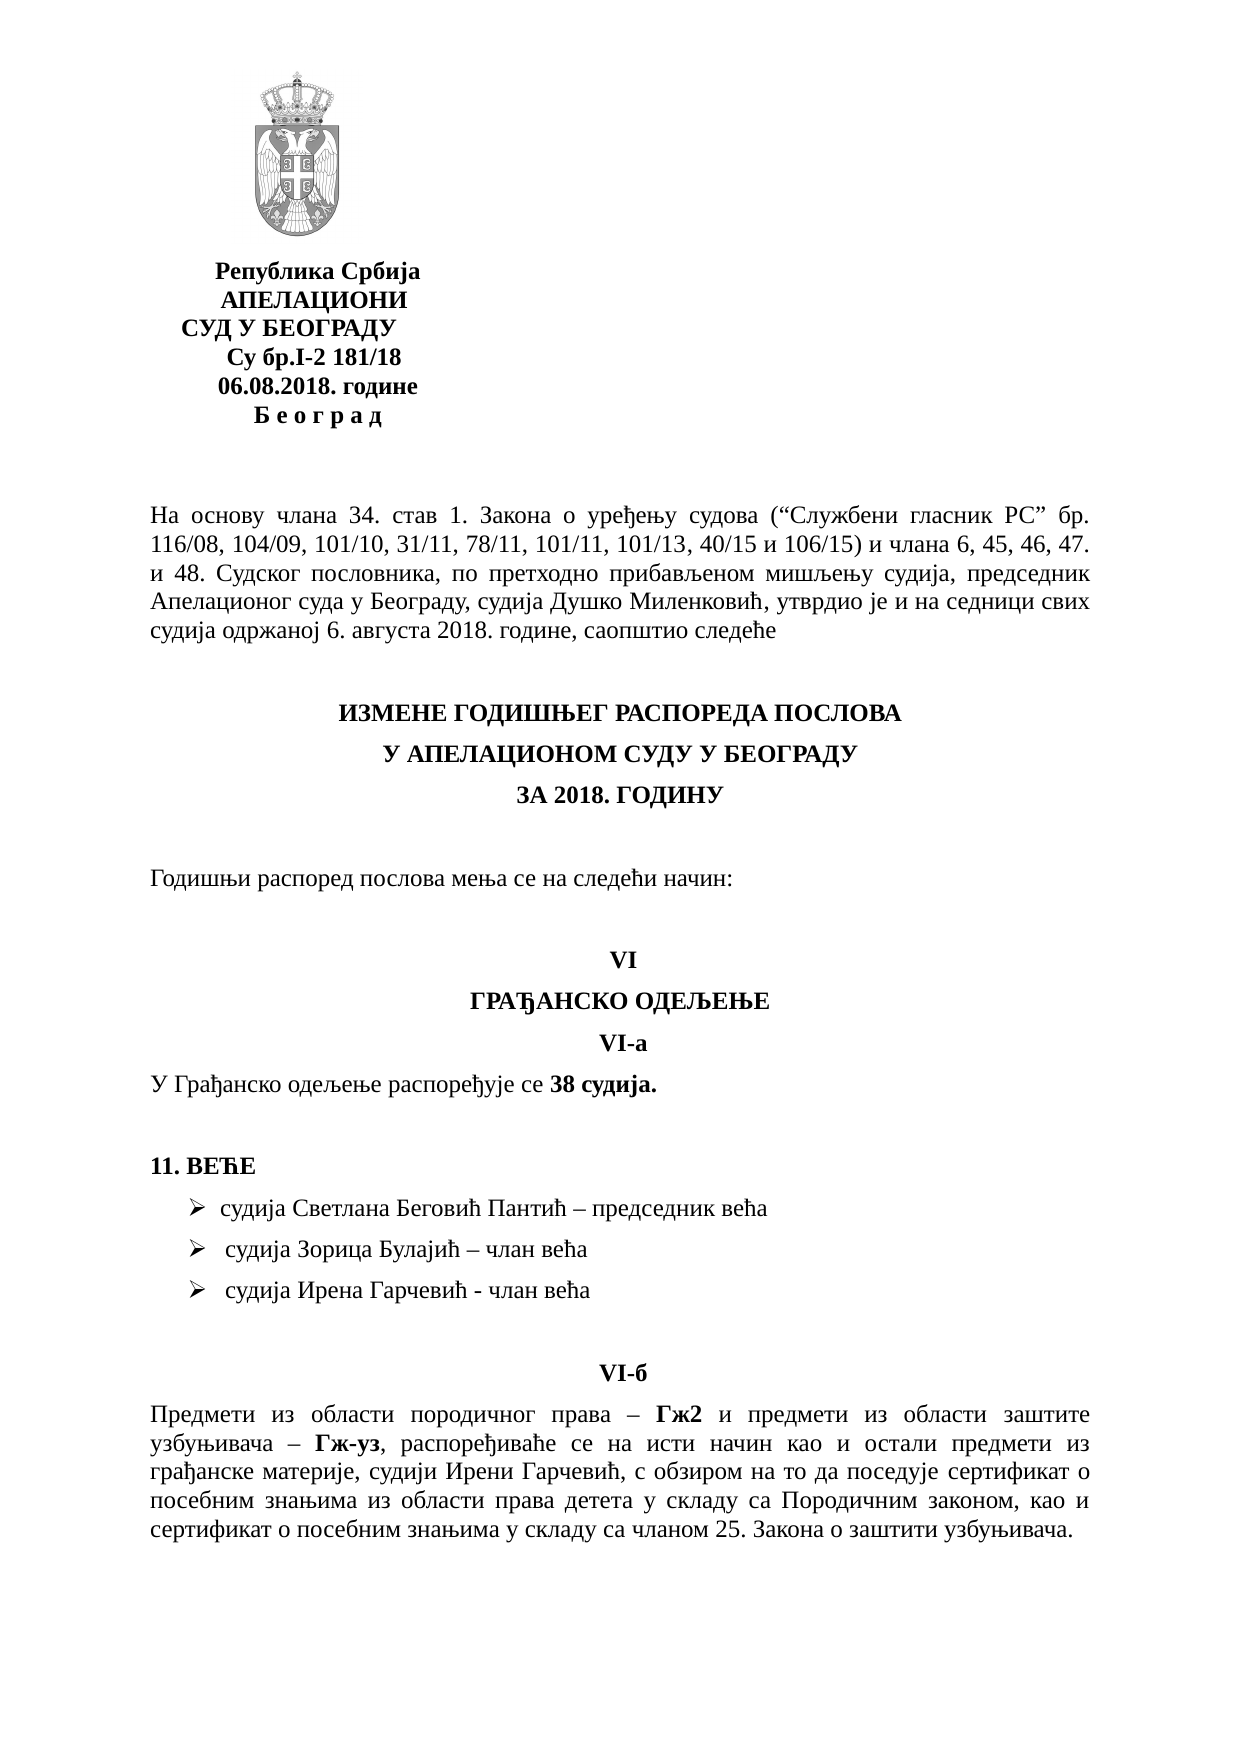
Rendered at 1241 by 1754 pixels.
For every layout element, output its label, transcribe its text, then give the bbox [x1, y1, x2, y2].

text У Грађанско одељење распоређује се 38 судија. [150, 1069, 1090, 1098]
picture [231, 69, 363, 244]
text Су бр.I-2 181/18 [151, 342, 426, 371]
text У АПЕЛАЦИОНОМ СУДУ У БЕОГРАДУ [150, 739, 1090, 768]
list судија Зорица Булајић – члан већа [187, 1234, 1090, 1263]
text Београд [150, 400, 435, 428]
text АПЕЛАЦИОНИ СУД У БЕОГРАДУ [151, 285, 426, 342]
text Предмети из области породичног права – Гж2 и предмети из области заштите узбуњивача – Гж-уз, распоређиваће се на исти начин као и остали предмети из грађанске материје, судији Ирени Гарчевић, с обзиром на то да поседује сертификат о посебним знањима из области права детета у складу са Породичним законом, као и сертификат о посебним знањима у складу са чланом 25. Закона о заштити узбуњивача. [150, 1399, 1090, 1543]
text VI-a [150, 1028, 1090, 1056]
text ЗА 2018. ГОДИНУ [150, 780, 1090, 809]
text VI [150, 945, 1090, 974]
text Годишњи распоред послова мења се на следећи начин: [150, 863, 1090, 891]
text Ø судија Светлана Беговић Пантић – председник већа [187, 1193, 1090, 1221]
text ГРАЂАНСКО ОДЕЉЕЊЕ [150, 986, 1090, 1015]
text 06.08.2018. године [150, 371, 435, 400]
text Република Србија [150, 256, 435, 285]
text ИЗМЕНЕ ГОДИШЊЕГ РАСПОРЕДА ПОСЛОВА [150, 698, 1090, 726]
text VI-б [150, 1358, 1090, 1386]
list судија Ирена Гарчевић - члан већа [187, 1275, 1090, 1304]
text На основу члана 34. став 1. Закона о уређењу судова (“Службени гласник РС” бр. 116/08, 104/09, 101/10, 31/11, 78/11, 101/11, 101/13, 40/15 и 106/15) и члана 6, 45, 46, 47. и 48. Судског пословника, по претходно прибављеном мишљењу судија, председник Апелационог суда у Београду, судија Душко Миленковић, утврдио је и на седници свих судија одржаној 6. августа 2018. године, саопштио следеће [150, 500, 1090, 644]
text 11. ВЕЋЕ [150, 1151, 1090, 1180]
